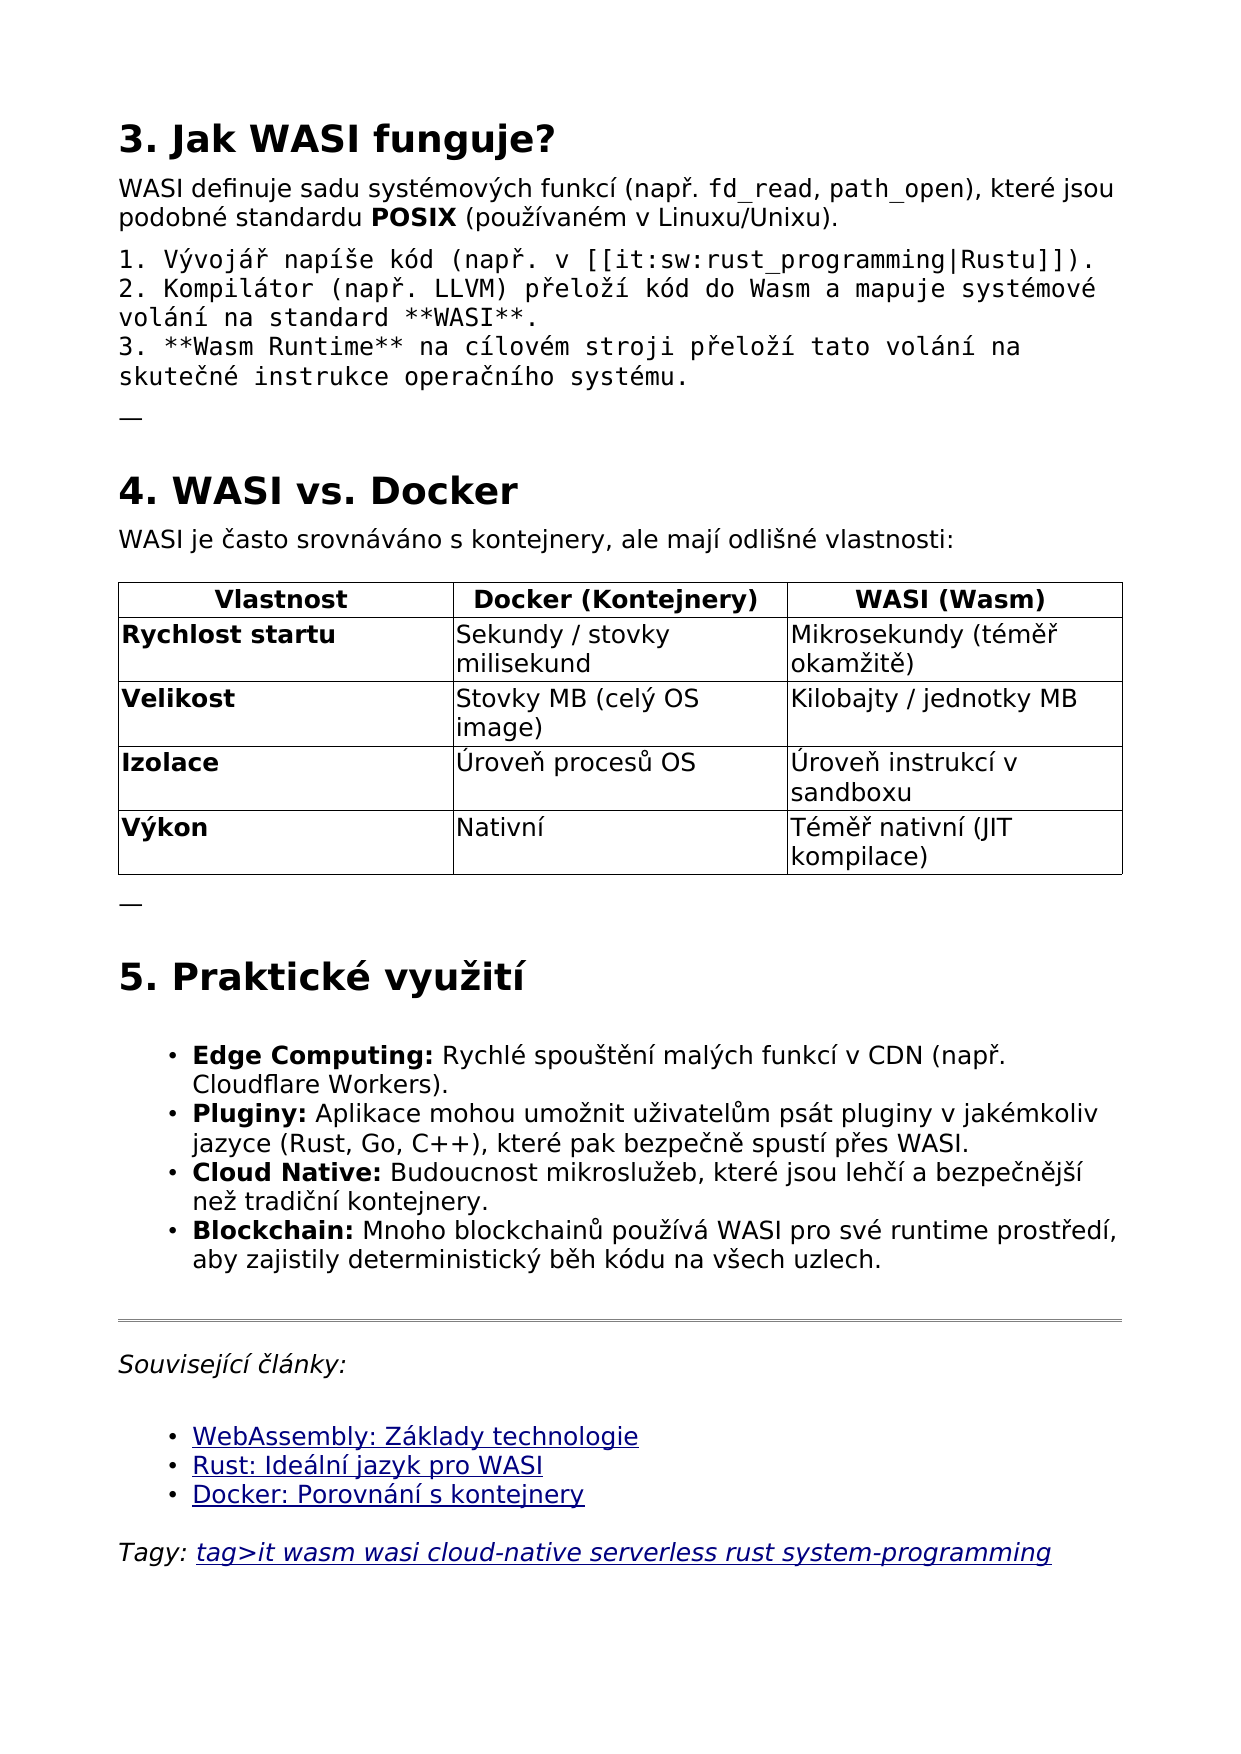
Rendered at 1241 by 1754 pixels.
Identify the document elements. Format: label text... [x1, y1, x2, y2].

table_cell Stovky MB (celý OS image) [454, 682, 787, 746]
list Rust: Ideální jazyk pro WASI [177, 1451, 1122, 1480]
list Blockchain: Mnoho blockchainů používá WASI pro své runtime prostředí, aby zajistily deterministický běh kódu na všech uzlech. [177, 1216, 1122, 1275]
text — [118, 403, 1122, 432]
text Tagy: tag>it wasm wasi cloud-native serverless rust system-programming [118, 1539, 1122, 1568]
subtitle 4. WASI vs. Docker [118, 469, 1122, 513]
text 1. Vývojář napíše kód (např. v [[it:sw:rust_programming|Rustu]]). 2. Kompilátor (např. LLVM) přeloží kód do Wasm a mapuje systémové volání na standard **WASI**. 3. **Wasm Runtime** na cílovém stroji přeloží tato volání na skutečné instrukce operačního systému. [118, 245, 1122, 391]
list Pluginy: Aplikace mohou umožnit uživatelům psát pluginy v jakémkoliv jazyce (Rust, Go, C++), které pak bezpečně spustí přes WASI. [177, 1100, 1122, 1158]
table_cell Nativní [454, 811, 787, 874]
table_cell Úroveň instrukcí v sandboxu [788, 747, 1122, 810]
list WebAssembly: Základy technologie [177, 1422, 1122, 1451]
table_cell Úroveň procesů OS [454, 747, 787, 810]
table_cell Téměř nativní (JIT kompilace) [788, 811, 1122, 874]
list Edge Computing: Rychlé spouštění malých funkcí v CDN (např. Cloudflare Workers). [177, 1041, 1122, 1100]
table_header Docker (Kontejnery) [454, 583, 787, 617]
list Cloud Native: Budoucnost mikroslužeb, které jsou lehčí a bezpečnější než tradiční kontejnery. [177, 1158, 1122, 1216]
table_cell Velikost [119, 682, 453, 746]
text Související články: [118, 1351, 1122, 1380]
subtitle 3. Jak WASI funguje? [118, 118, 1122, 162]
table_cell Kilobajty / jednotky MB [788, 682, 1122, 746]
text WASI je často srovnáváno s kontejnery, ale mají odlišné vlastnosti: [118, 526, 1122, 555]
list Docker: Porovnání s kontejnery [177, 1480, 1122, 1509]
table_cell Mikrosekundy (téměř okamžitě) [788, 618, 1122, 681]
table_cell Výkon [119, 811, 453, 874]
text — [118, 889, 1122, 918]
table_cell Rychlost startu [119, 618, 453, 681]
table_cell Izolace [119, 747, 453, 810]
text WASI definuje sadu systémových funkcí (např. fd_read, path_open), které jsou podobné standardu POSIX (používaném v Linuxu/Unixu). [118, 174, 1122, 233]
subtitle 5. Praktické využití [118, 956, 1122, 999]
table_header Vlastnost [119, 583, 453, 617]
table_cell Sekundy / stovky milisekund [454, 618, 787, 681]
table_header WASI (Wasm) [788, 583, 1122, 617]
